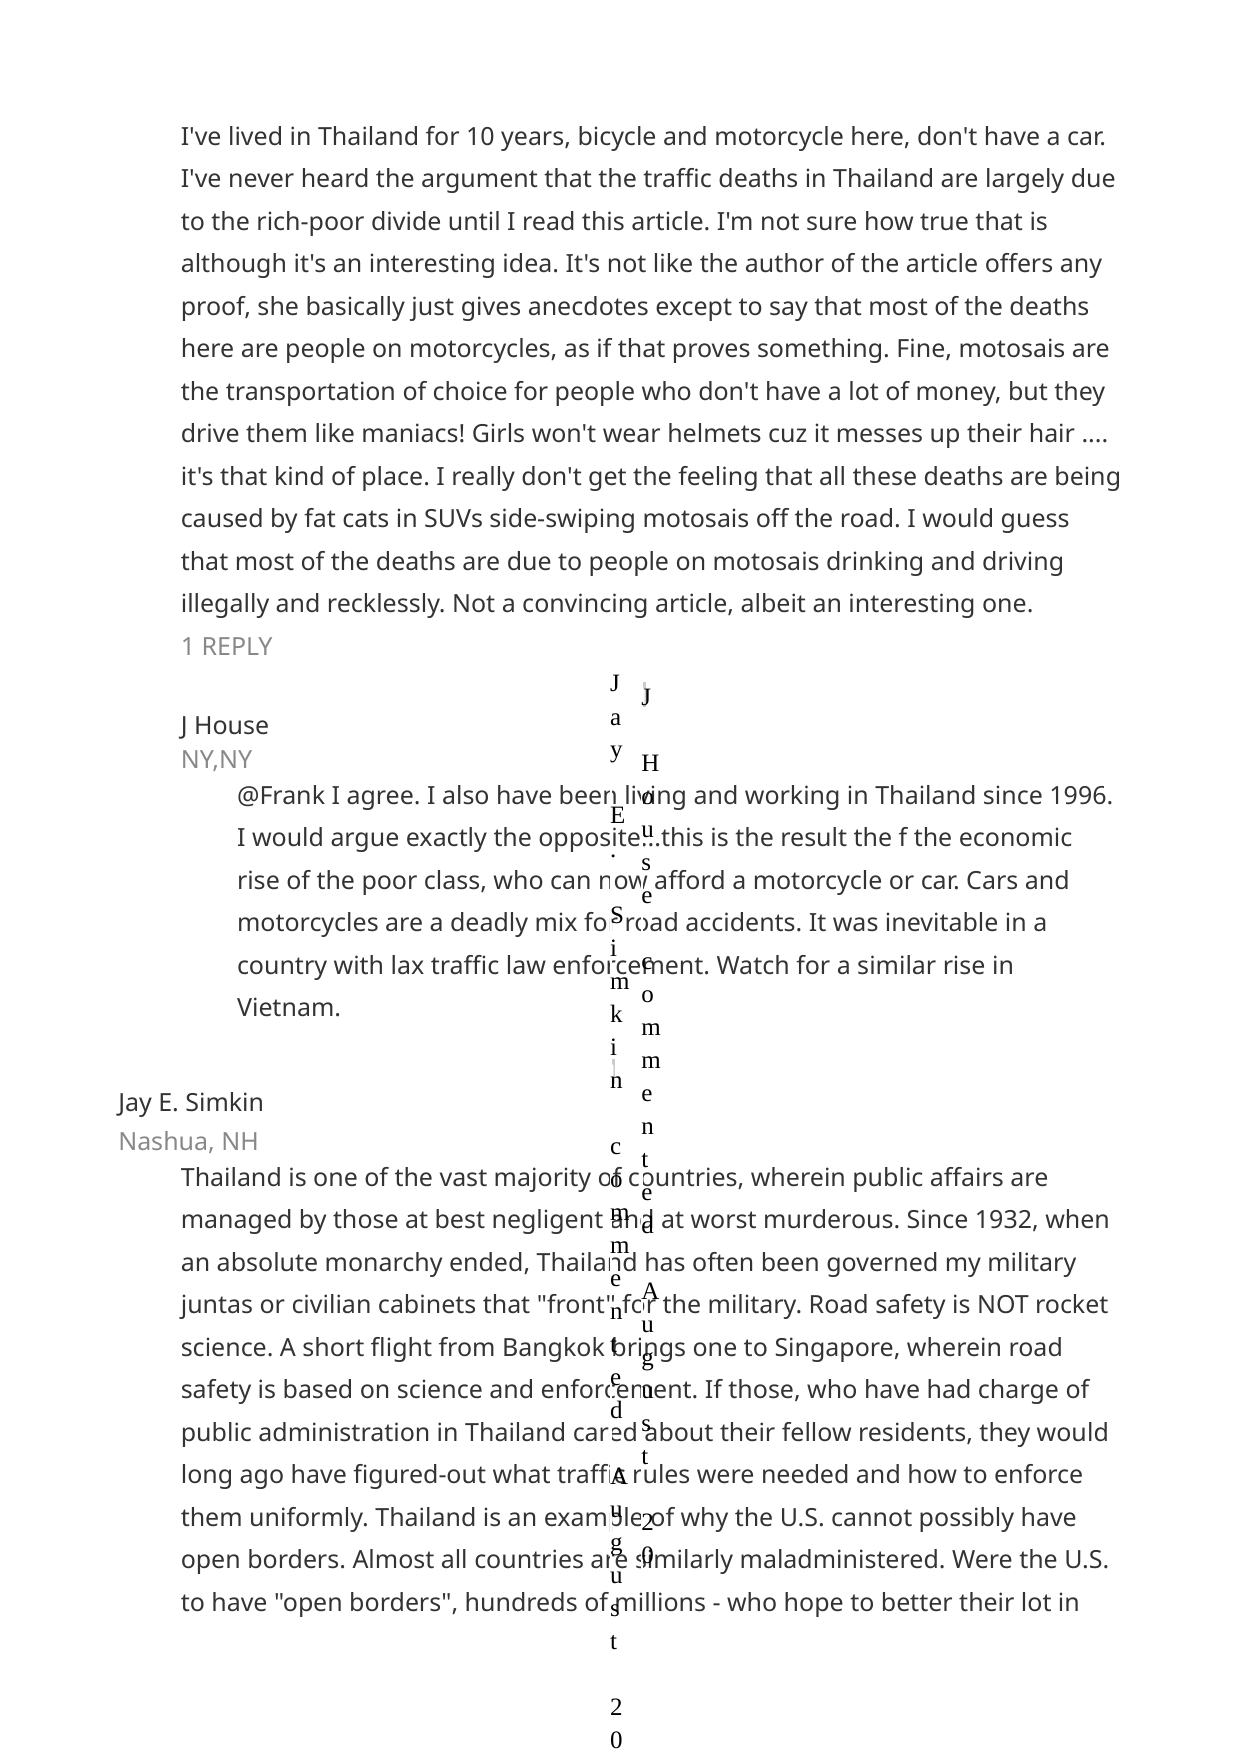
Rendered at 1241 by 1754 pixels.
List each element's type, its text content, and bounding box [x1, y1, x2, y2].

text Nashua, NH [118, 1123, 610, 1157]
text Thailand is one of the vast majority of countries, wherein public affairs are managed by those at best negligent and at worst murderous. Since 1932, when an absolute monarchy ended, Thailand has often been governed my military juntas or civilian cabinets that "front" for the military. Road safety is NOT rocket science. A short flight from Bangkok brings one to Singapore, wherein road safety is based on science and enforcement. If those, who have had charge of public administration in Thailand cared about their fellow residents, they would long ago have figured-out what traffic rules were needed and how to enforce them uniformly. Thailand is an example of why the U.S. cannot possibly have open borders. Almost all countries are similarly maladministered. Were the U.S. to have "open borders", hundreds of millions - who hope to better their lot in life - would uproot themselves. Nearly all would be law-abiding. But the U.S. would be a very different place with about a billion residents. It would plainly be more crowded and so less pleasant. There's an alternative. For countries ruled by those whose negligence creates death danger for almost all residents - not so in Thailand - the U.S. can and should supply those residents with rifles and ammunition, so they can oust lethally-uncaring rulers. For places such as Thailand, the U.S. can offer help to devise sound laws and help to train enforces. But those in charge need to grasp the need for such help. That's hard for them. [181, 1159, 610, 1618]
text @Frank I agree. I also have been living and working in Thailand since 1996. I would argue exactly the opposite...this is the result the f the economic rise of the poor class, who can now afford a motorcycle or car. Cars and motorcycles are a deadly mix for road accidents. It was inevitable in a country with lax traffic law enforcement. Watch for a similar rise in Vietnam. [237, 778, 610, 1024]
text Jay E. Simkin [612, 1084, 641, 1118]
text J [181, 662, 1106, 707]
text J House [643, 707, 1122, 742]
text Nashua, NH [643, 1123, 1122, 1157]
text J [643, 1033, 1106, 1084]
text NY,NY [181, 742, 610, 776]
text J House [181, 707, 610, 742]
text Jay E. Simkin [643, 1084, 1122, 1118]
text J [118, 1033, 610, 1084]
text NY,NY [612, 742, 641, 776]
text Nashua, NH [612, 1123, 641, 1157]
text Jay E. Simkin [118, 1084, 610, 1118]
text Thailand is one of the vast majority of countries, wherein public affairs are managed by those at best negligent and at worst murderous. Since 1932, when an absolute monarchy ended, Thailand has often been governed my military juntas or civilian cabinets that "front" for the military. Road safety is NOT rocket science. A short flight from Bangkok brings one to Singapore, wherein road safety is based on science and enforcement. If those, who have had charge of public administration in Thailand cared about their fellow residents, they would long ago have figured-out what traffic rules were needed and how to enforce them uniformly. Thailand is an example of why the U.S. cannot possibly have open borders. Almost all countries are similarly maladministered. Were the U.S. to have "open borders", hundreds of millions - who hope to better their lot in life - would uproot themselves. Nearly all would be law-abiding. But the U.S. would be a very different place with about a billion residents. It would plainly be more crowded and so less pleasant. There's an alternative. For countries ruled by those whose negligence creates death danger for almost all residents - not so in Thailand - the U.S. can and should supply those residents with rifles and ammunition, so they can oust lethally-uncaring rulers. For places such as Thailand, the U.S. can offer help to devise sound laws and help to train enforces. But those in charge need to grasp the need for such help. That's hard for them. [612, 1159, 1122, 1618]
text I've lived in Thailand for 10 years, bicycle and motorcycle here, don't have a car. I've never heard the argument that the traffic deaths in Thailand are largely due to the rich-poor divide until I read this article. I'm not sure how true that is although it's an interesting idea. It's not like the author of the article offers any proof, she basically just gives anecdotes except to say that most of the deaths here are people on motorcycles, as if that proves something. Fine, motosais are the transportation of choice for people who don't have a lot of money, but they drive them like maniacs! Girls won't wear helmets cuz it messes up their hair .... it's that kind of place. I really don't get the feeling that all these deaths are being caused by fat cats in SUVs side-swiping motosais off the road. I would guess that most of the deaths are due to people on motosais drinking and driving illegally and recklessly. Not a convincing article, albeit an interesting one. [181, 118, 1122, 620]
subtitle 1 REPLY [181, 628, 1122, 662]
text J House [612, 707, 641, 742]
text @Frank I agree. I also have been living and working in Thailand since 1996. I would argue exactly the opposite...this is the result the f the economic rise of the poor class, who can now afford a motorcycle or car. Cars and motorcycles are a deadly mix for road accidents. It was inevitable in a country with lax traffic law enforcement. Watch for a similar rise in Vietnam. [643, 778, 1122, 1024]
text J [612, 1033, 641, 1084]
text NY,NY [643, 742, 1122, 776]
